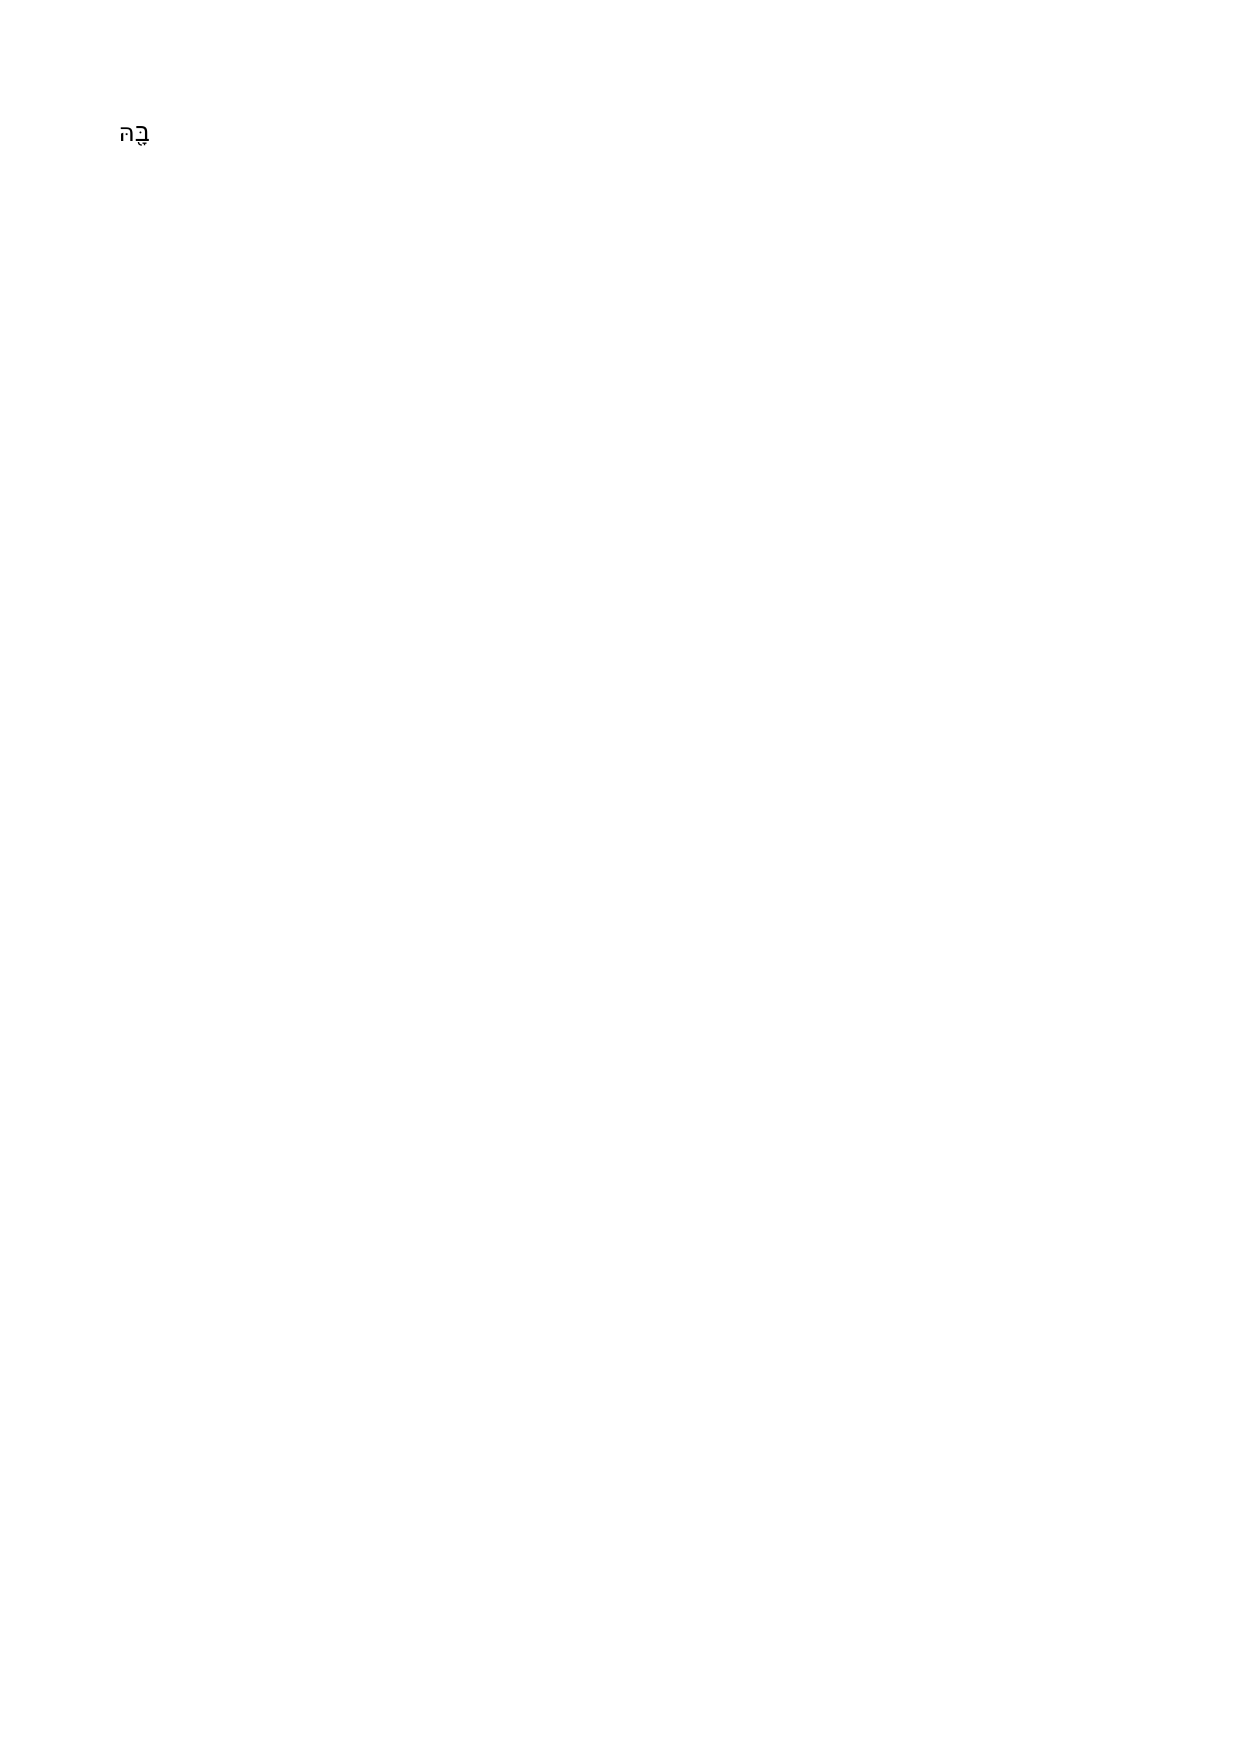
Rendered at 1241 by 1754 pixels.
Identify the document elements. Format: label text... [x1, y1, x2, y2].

text בָּ֖הּ [118, 118, 1122, 147]
